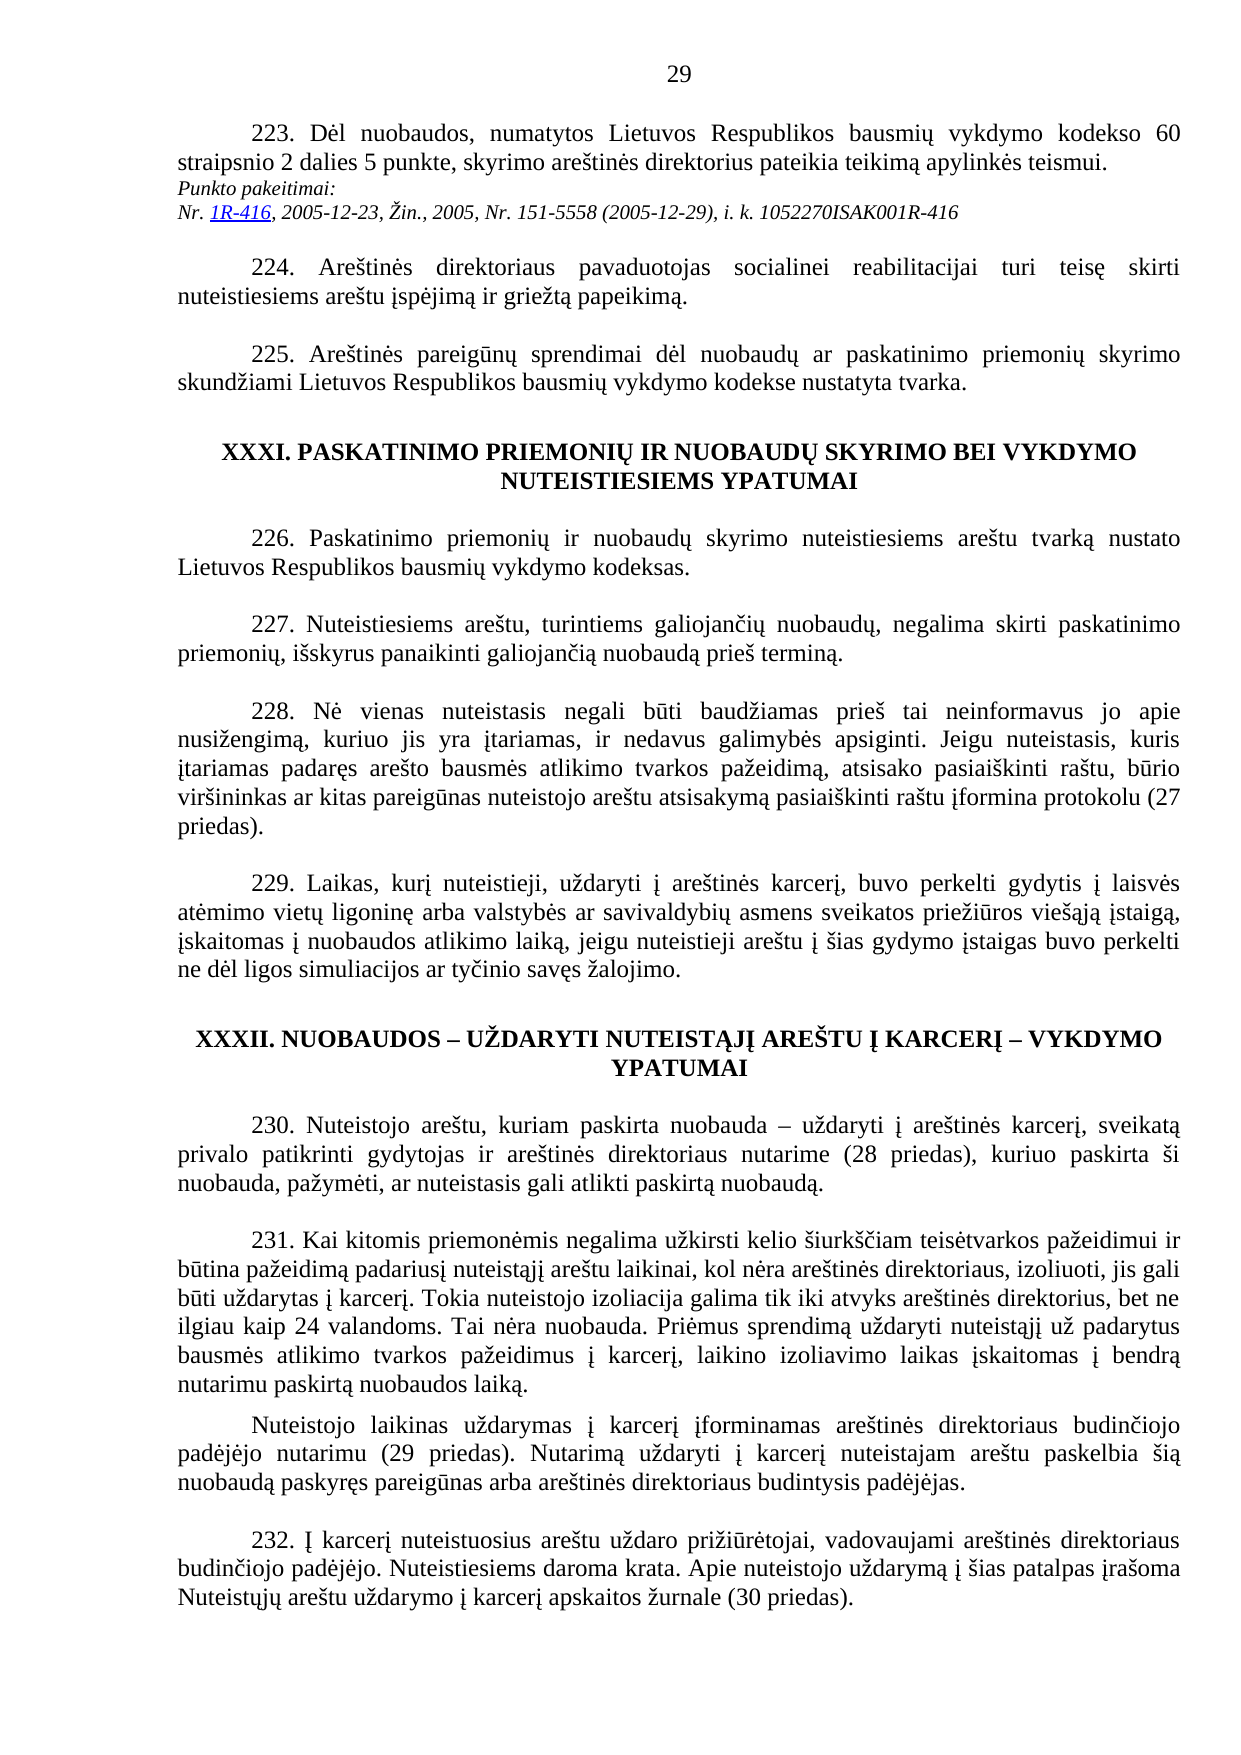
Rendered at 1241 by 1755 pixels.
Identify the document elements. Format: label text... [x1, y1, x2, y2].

text Punkto pakeitimai: [177, 176, 1181, 200]
text 231. Kai kitomis priemonėmis negalima užkirsti kelio šiurkščiam teisėtvarkos pažeidimui ir būtina pažeidimą padariusį nuteistąjį areštu laikinai, kol nėra areštinės direktoriaus, izoliuoti, jis gali būti uždarytas į karcerį. Tokia nuteistojo izoliacija galima tik iki atvyks areštinės direktorius, bet ne ilgiau kaip 24 valandoms. Tai nėra nuobauda. Priėmus sprendimą uždaryti nuteistąjį už padarytus bausmės atlikimo tvarkos pažeidimus į karcerį, laikino izoliavimo laikas įskaitomas į bendrą nutarimu paskirtą nuobaudos laiką. [177, 1225, 1181, 1398]
text 224. Areštinės direktoriaus pavaduotojas socialinei reabilitacijai turi teisę skirti nuteistiesiems areštu įspėjimą ir griežtą papeikimą. [177, 252, 1181, 310]
text XXXII. NUOBAUDOS – UŽDARYTI NUTEISTĄJĮ AREŠTU Į KARCERĮ – VYKDYMO YPATUMAI [177, 1024, 1181, 1081]
text XXXI. PASKATINIMO PRIEMONIŲ IR NUOBAUDŲ SKYRIMO BEI VYKDYMO NUTEISTIESIEMS YPATUMAI [177, 437, 1181, 494]
text 229. Laikas, kurį nuteistieji, uždaryti į areštinės karcerį, buvo perkelti gydytis į laisvės atėmimo vietų ligoninę arba valstybės ar savivaldybių asmens sveikatos priežiūros viešąją įstaigą, įskaitomas į nuobaudos atlikimo laiką, jeigu nuteistieji areštu į šias gydymo įstaigas buvo perkelti ne dėl ligos simuliacijos ar tyčinio savęs žalojimo. [177, 868, 1181, 983]
text 226. Paskatinimo priemonių ir nuobaudų skyrimo nuteistiesiems areštu tvarką nustato Lietuvos Respublikos bausmių vykdymo kodeksas. [177, 523, 1181, 581]
text 225. Areštinės pareigūnų sprendimai dėl nuobaudų ar paskatinimo priemonių skyrimo skundžiami Lietuvos Respublikos bausmių vykdymo kodekse nustatyta tvarka. [177, 339, 1181, 396]
text 228. Nė vienas nuteistasis negali būti baudžiamas prieš tai neinformavus jo apie nusižengimą, kuriuo jis yra įtariamas, ir nedavus galimybės apsiginti. Jeigu nuteistasis, kuris įtariamas padaręs arešto bausmės atlikimo tvarkos pažeidimą, atsisako pasiaiškinti raštu, būrio viršininkas ar kitas pareigūnas nuteistojo areštu atsisakymą pasiaiškinti raštu įformina protokolu (27 priedas). [177, 696, 1181, 839]
text Nuteistojo laikinas uždarymas į karcerį įforminamas areštinės direktoriaus budinčiojo padėjėjo nutarimu (29 priedas). Nutarimą uždaryti į karcerį nuteistajam areštu paskelbia šią nuobaudą paskyręs pareigūnas arba areštinės direktoriaus budintysis padėjėjas. [177, 1410, 1181, 1496]
text Nr. 1R-416, 2005-12-23, Žin., 2005, Nr. 151-5558 (2005-12-29), i. k. 1052270ISAK001R-416 [177, 200, 1181, 224]
text 223. Dėl nuobaudos, numatytos Lietuvos Respublikos bausmių vykdymo kodekso 60 straipsnio 2 dalies 5 punkte, skyrimo areštinės direktorius pateikia teikimą apylinkės teismui. [177, 118, 1181, 176]
text 230. Nuteistojo areštu, kuriam paskirta nuobauda – uždaryti į areštinės karcerį, sveikatą privalo patikrinti gydytojas ir areštinės direktoriaus nutarime (28 priedas), kuriuo paskirta ši nuobauda, pažymėti, ar nuteistasis gali atlikti paskirtą nuobaudą. [177, 1110, 1181, 1196]
text 227. Nuteistiesiems areštu, turintiems galiojančių nuobaudų, negalima skirti paskatinimo priemonių, išskyrus panaikinti galiojančią nuobaudą prieš terminą. [177, 609, 1181, 667]
text 232. Į karcerį nuteistuosius areštu uždaro prižiūrėtojai, vadovaujami areštinės direktoriaus budinčiojo padėjėjo. Nuteistiesiems daroma krata. Apie nuteistojo uždarymą į šias patalpas įrašoma Nuteistųjų areštu uždarymo į karcerį apskaitos žurnale (30 priedas). [177, 1525, 1181, 1611]
